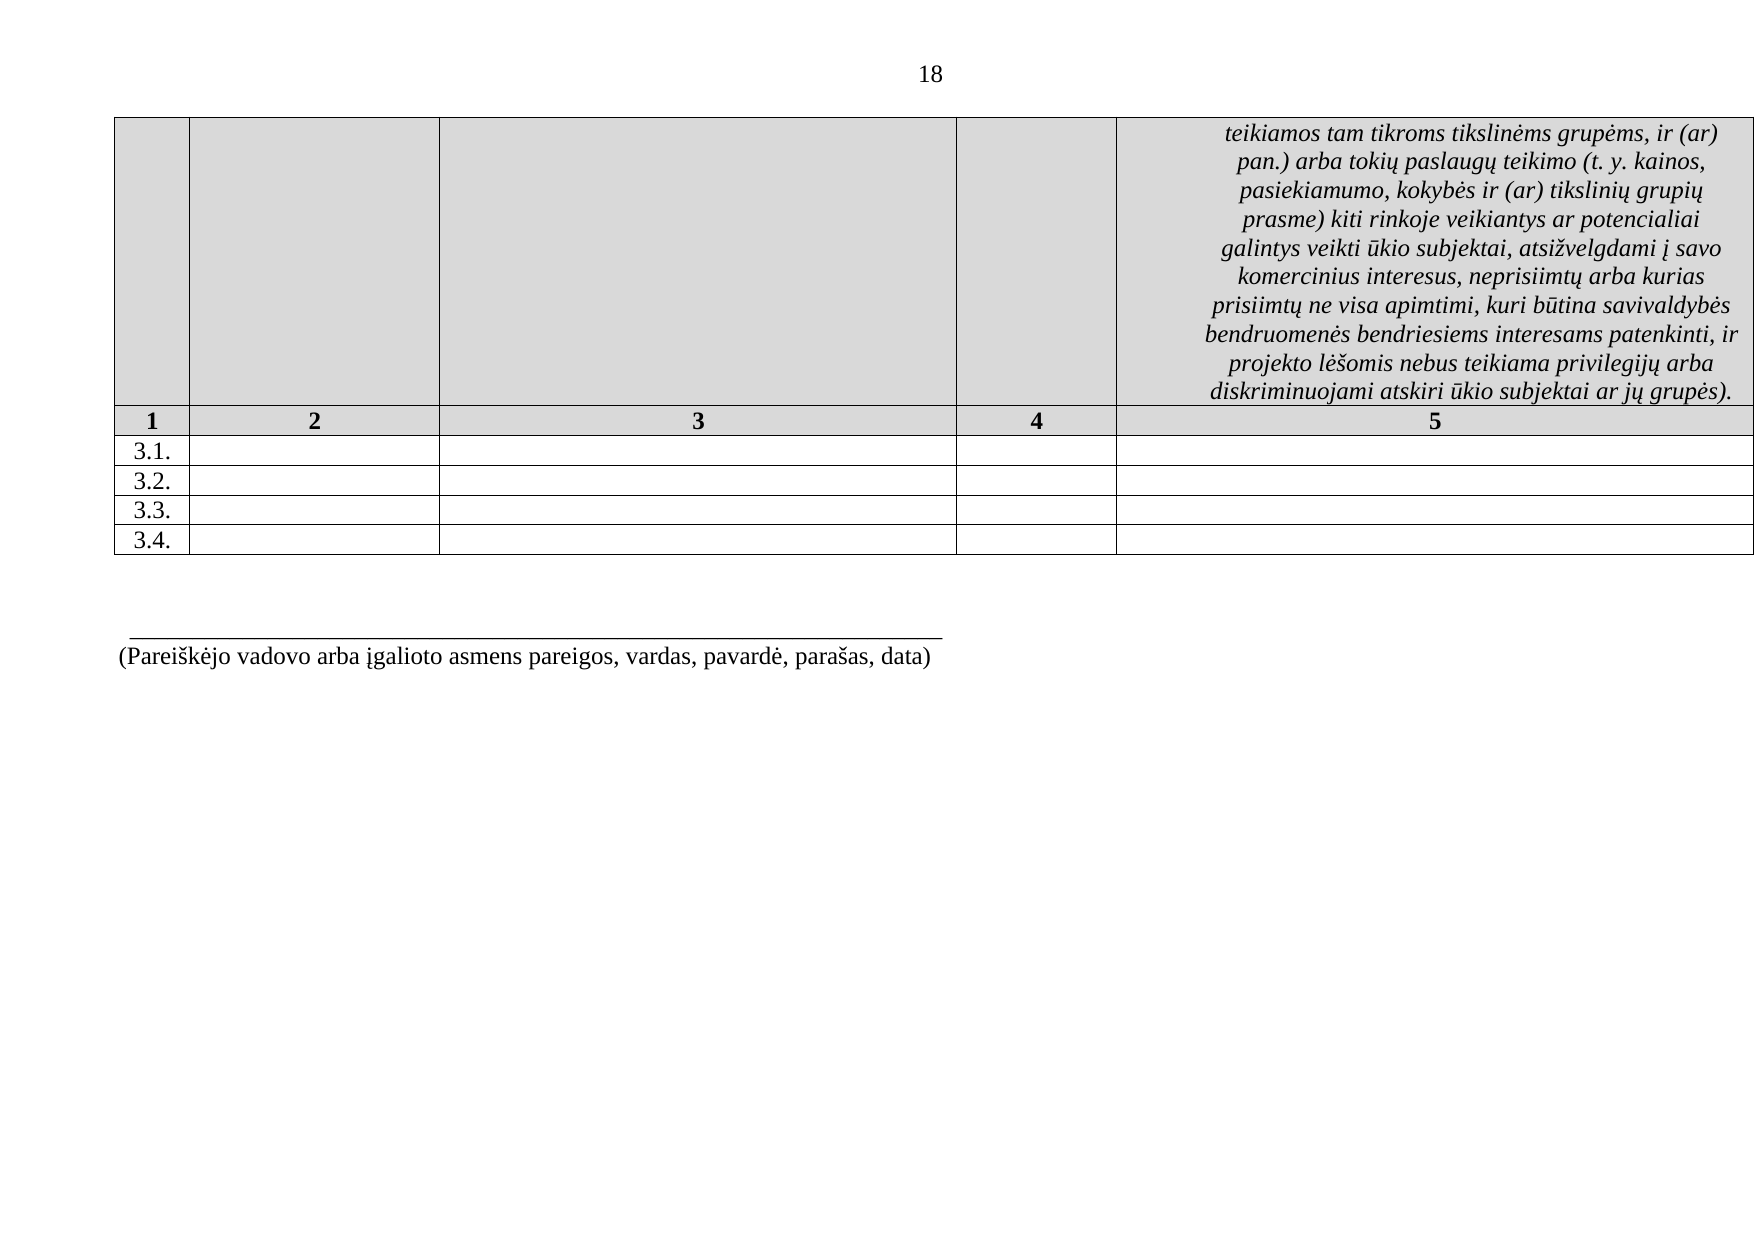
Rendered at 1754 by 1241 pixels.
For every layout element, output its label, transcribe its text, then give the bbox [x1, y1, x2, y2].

table_cell [957, 436, 1116, 465]
table_cell 3.4. [115, 525, 189, 554]
table_header [190, 118, 439, 405]
table_cell [1117, 436, 1753, 465]
table_cell [440, 466, 956, 494]
table_cell [440, 525, 956, 554]
table_cell [190, 496, 439, 524]
table_cell 3.1. [115, 436, 189, 465]
table_header teikiamos tam tikroms tikslinėms grupėms, ir (ar) pan.) arba tokių paslaugų teikimo (t. y. kainos, pasiekiamumo, kokybės ir (ar) tikslinių grupių prasme) kiti rinkoje veikiantys ar potencialiai galintys veikti ūkio subjektai, atsižvelgdami į savo komercinius interesus, neprisiimtų arba kurias prisiimtų ne visa apimtimi, kuri būtina savivaldybės bendruomenės bendriesiems interesams patenkinti, ir projekto lėšomis nebus teikiama privilegijų arba diskriminuojami atskiri ūkio subjektai ar jų grupės). [1117, 118, 1753, 405]
table_cell [440, 436, 956, 465]
table_cell 5 [1117, 406, 1753, 435]
table_cell 3 [440, 406, 956, 435]
table_cell 3.2. [115, 466, 189, 494]
table_cell [440, 496, 956, 524]
table_cell 1 [115, 406, 189, 435]
table_cell [190, 525, 439, 554]
table_header [440, 118, 956, 405]
table_cell [190, 466, 439, 494]
table_header [115, 118, 189, 405]
table_cell [1117, 525, 1753, 554]
text (Pareiškėjo vadovo arba įgalioto asmens pareigos, vardas, pavardė, parašas, data) [118, 641, 1742, 670]
table_cell [190, 436, 439, 465]
table_header [957, 118, 1116, 405]
table_cell 3.3. [115, 496, 189, 524]
table_cell 2 [190, 406, 439, 435]
table_cell [957, 525, 1116, 554]
table_cell [1117, 466, 1753, 494]
table_cell [1117, 496, 1753, 524]
table_cell [957, 496, 1116, 524]
table_cell 4 [957, 406, 1116, 435]
table_cell [957, 466, 1116, 494]
table_header _________________________________________________________________ [118, 613, 1742, 641]
